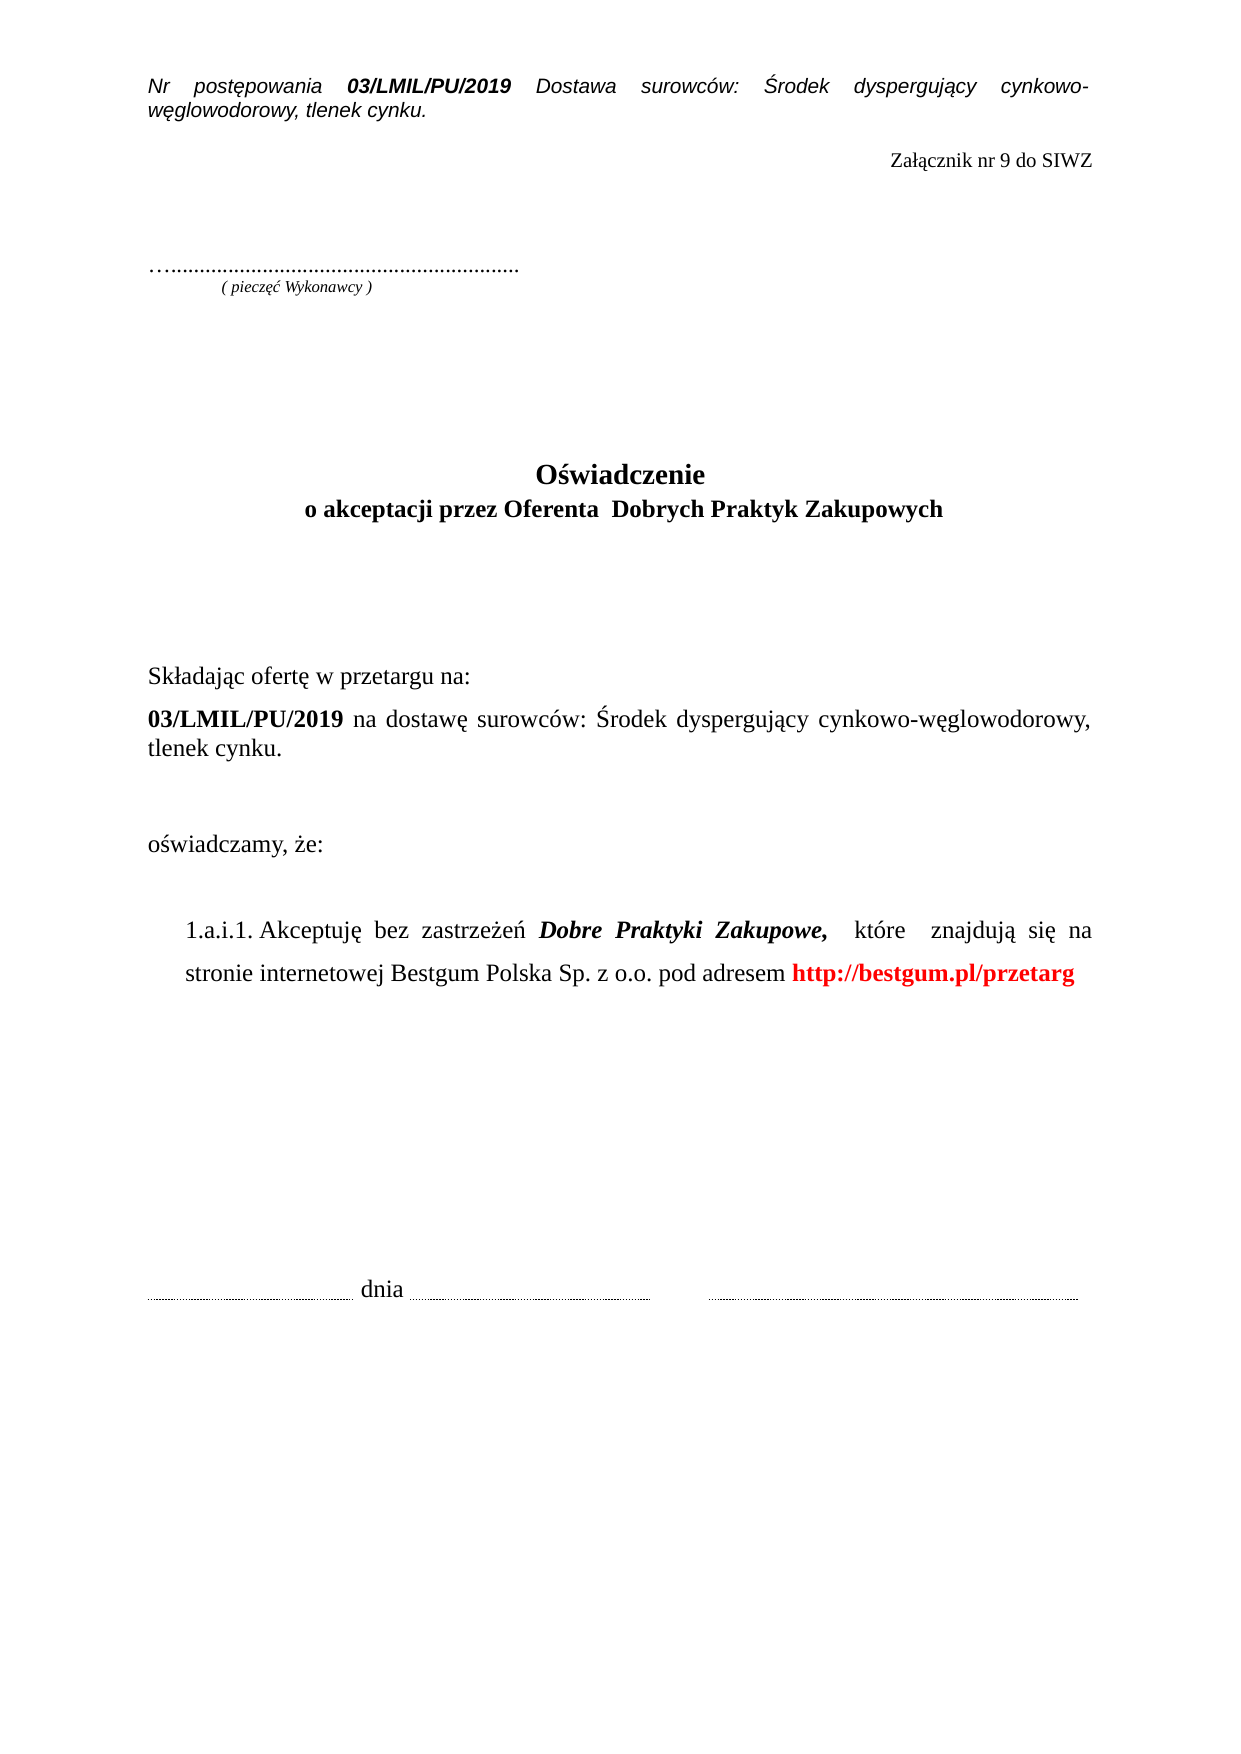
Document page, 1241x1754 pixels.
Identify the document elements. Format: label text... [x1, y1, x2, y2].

text 03/LMIL/PU/2019 na dostawę surowców: Środek dyspergujący cynkowo-węglowodorowy, tlenek cynku. [148, 704, 1091, 762]
text Załącznik nr 9 do SIWZ [148, 148, 1093, 172]
text o akceptacji przez Oferenta Dobrych Praktyk Zakupowych [148, 490, 1093, 524]
text …............................................................. [148, 251, 1093, 277]
text Składając ofertę w przetargu na: [148, 661, 1093, 690]
text oświadczamy, że: [148, 829, 1093, 857]
list Akceptuję bez zastrzeżeń Dobre Praktyki Zakupowe, które znajdują się na stronie internetowej Bestgum Polska Sp. z o.o. pod adresem http://bestgum.pl/przetarg [185, 915, 1093, 987]
text ( pieczęć Wykonawcy ) [148, 277, 1093, 296]
text dnia [148, 1274, 1093, 1302]
text Oświadczenie [148, 457, 1093, 490]
